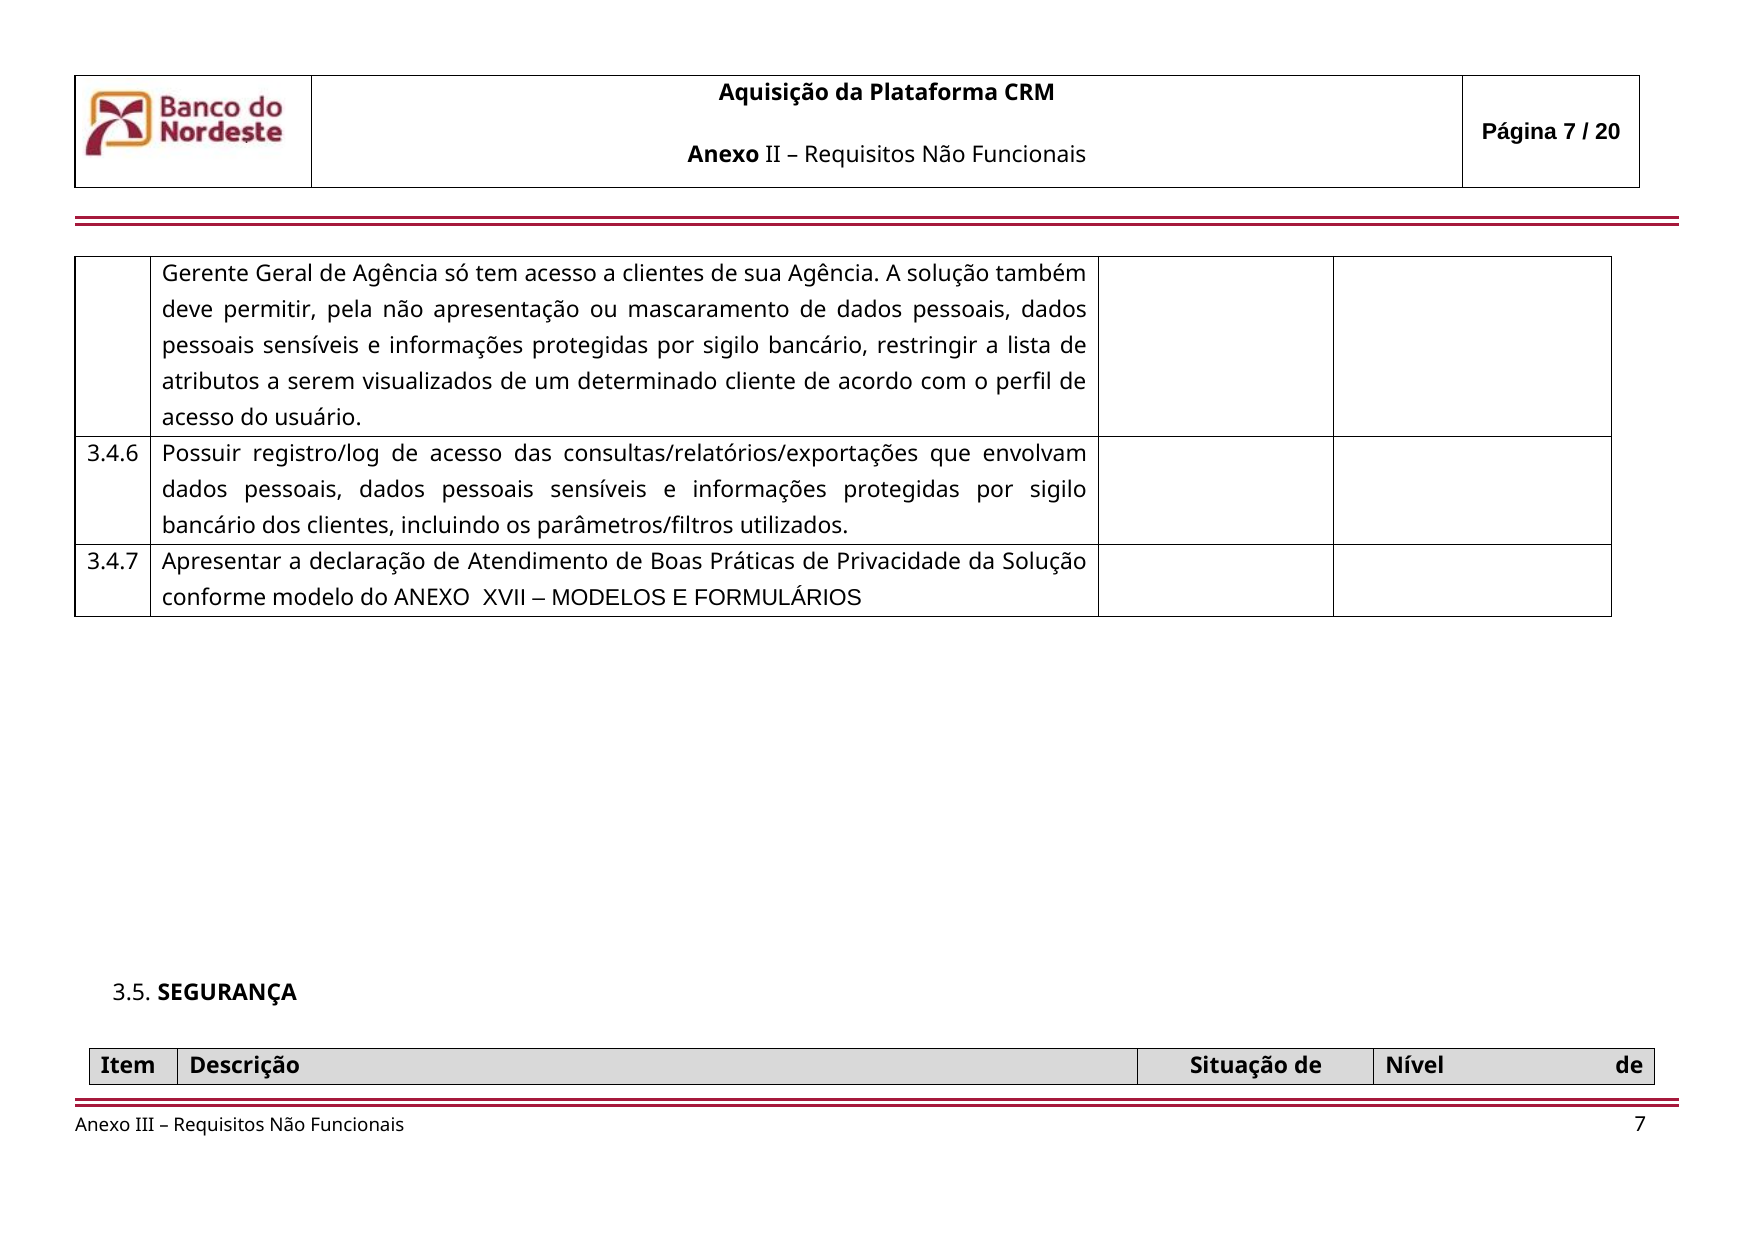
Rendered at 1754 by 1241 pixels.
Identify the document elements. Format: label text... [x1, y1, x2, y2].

table_cell 3.4.7 [76, 545, 150, 616]
table_header Descrição [178, 1049, 1137, 1084]
table_cell 3.4.6 [76, 437, 150, 544]
table_cell [1334, 437, 1611, 544]
table_cell [1099, 257, 1333, 436]
table_header Situação de [1138, 1049, 1373, 1084]
table_header Item [90, 1049, 177, 1084]
table_cell [1334, 545, 1611, 616]
table_cell [76, 257, 150, 436]
table_cell Apresentar a declaração de Atendimento de Boas Práticas de Privacidade da Solução conforme modelo do ANEXO XVII – MODELOS E FORMULÁRIOS [151, 545, 1098, 616]
table_cell [1099, 545, 1333, 616]
table_cell Possuir registro/log de acesso das consultas/relatórios/exportações que envolvam dados pessoais, dados pessoais sensíveis e informações protegidas por sigilo bancário dos clientes, incluindo os parâmetros/filtros utilizados. [151, 437, 1098, 544]
table_header Nível de [1374, 1049, 1654, 1084]
table_cell [1334, 257, 1611, 436]
table_cell [1099, 437, 1333, 544]
table_cell Gerente Geral de Agência só tem acesso a clientes de sua Agência. A solução também deve permitir, pela não apresentação ou mascaramento de dados pessoais, dados pessoais sensíveis e informações protegidas por sigilo bancário, restringir a lista de atributos a serem visualizados de um determinado cliente de acordo com o perfil de acesso do usuário. [151, 257, 1098, 436]
list SEGURANÇA [112, 976, 1679, 1007]
